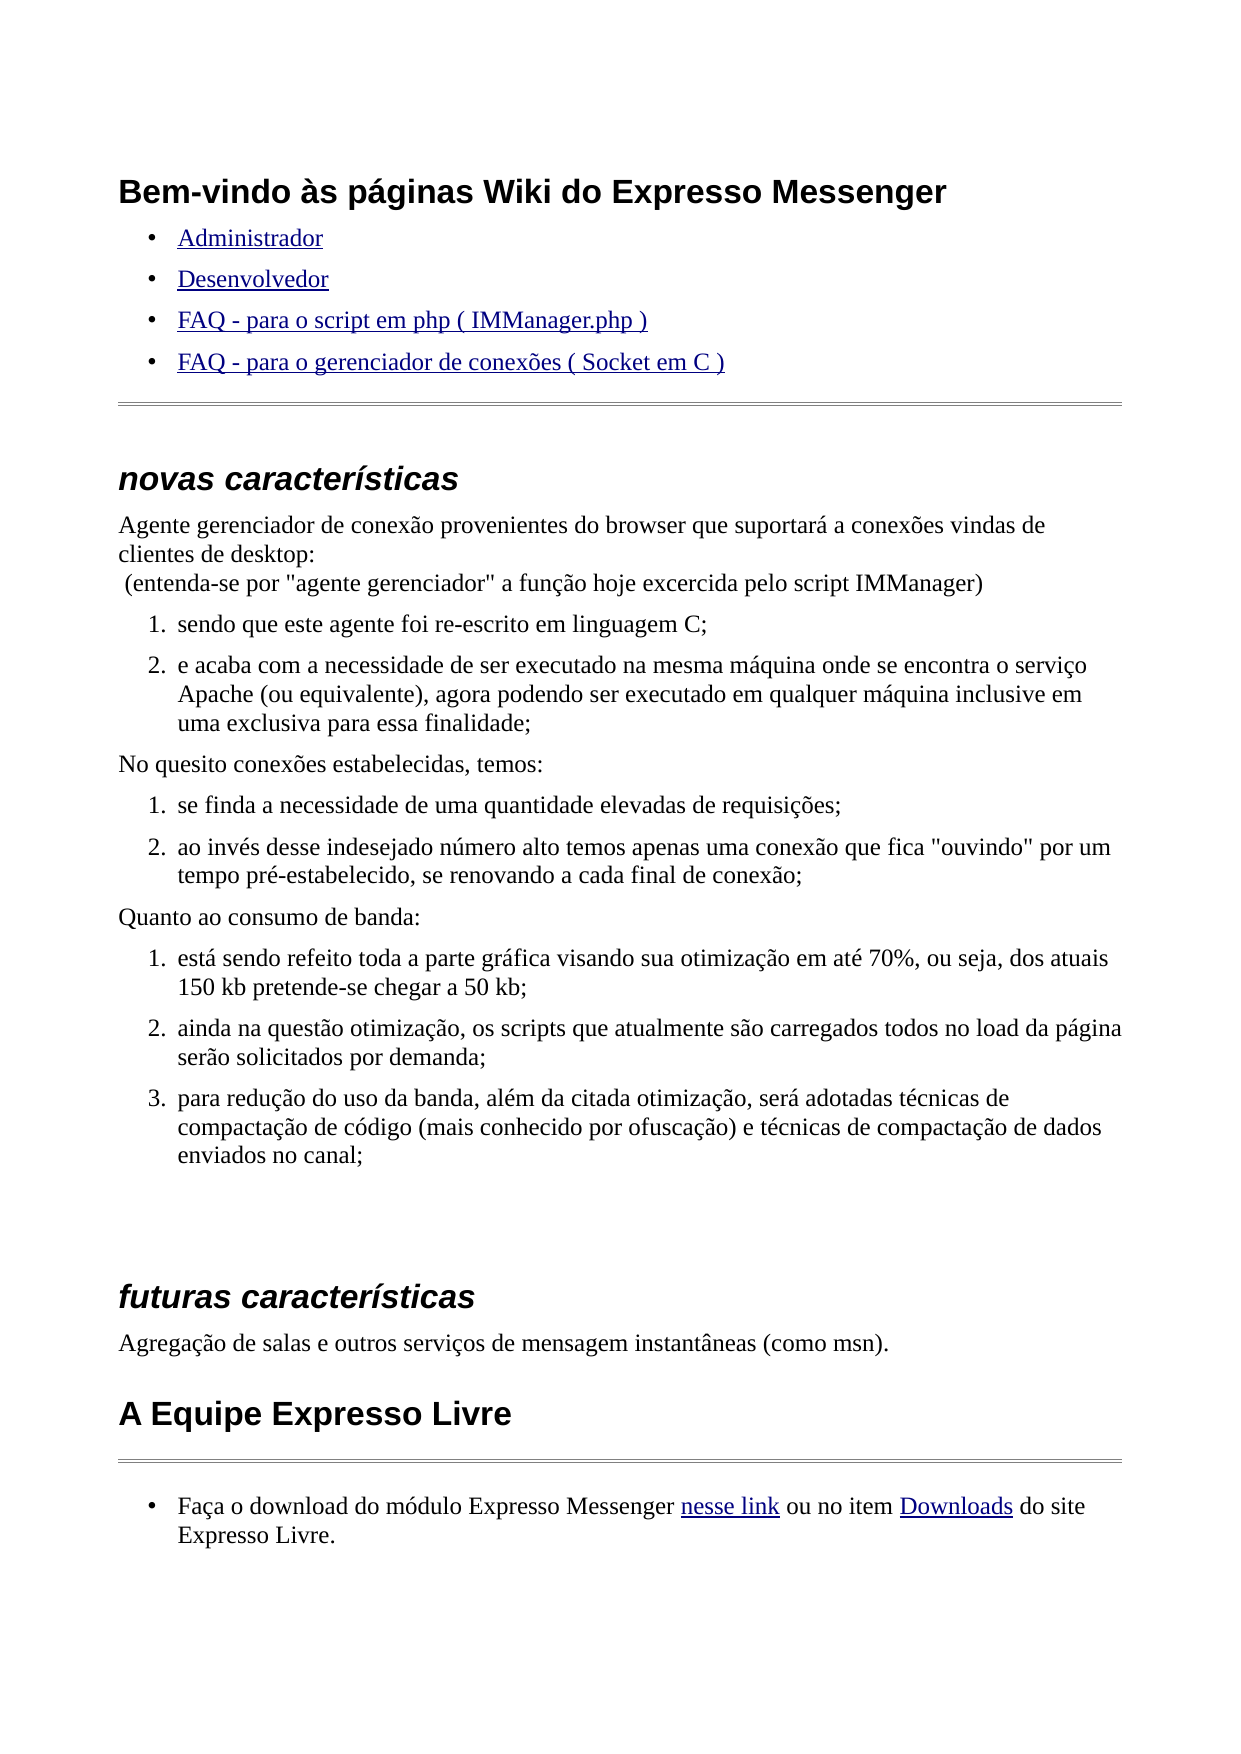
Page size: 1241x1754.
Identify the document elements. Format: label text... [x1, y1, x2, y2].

list ao invés desse indesejado número alto temos apenas uma conexão que fica "ouvindo" por um tempo pré-estabelecido, se renovando a cada final de conexão; [148, 832, 1122, 889]
list Administrador [148, 223, 1122, 252]
text Agregação de salas e outros serviços de mensagem instantâneas (como msn). [118, 1328, 1122, 1356]
list para redução do uso da banda, além da citada otimização, será adotadas técnicas de compactação de código (mais conhecido por ofuscação) e técnicas de compactação de dados enviados no canal; [148, 1083, 1122, 1169]
list FAQ - para o script em php ( IMManager.php ) [148, 306, 1122, 334]
list e acaba com a necessidade de ser executado na mesma máquina onde se encontra o serviço Apache (ou equivalente), agora podendo ser executado em qualquer máquina inclusive em uma exclusiva para essa finalidade; [148, 650, 1122, 737]
list está sendo refeito toda a parte gráfica visando sua otimização em até 70%, ou seja, dos atuais 150 kb pretende-se chegar a 50 kb; [148, 943, 1122, 1000]
text No quesito conexões estabelecidas, temos: [118, 749, 1122, 778]
subtitle novas características [118, 459, 1122, 498]
list ainda na questão otimização, os scripts que atualmente são carregados todos no load da página serão solicitados por demanda; [148, 1013, 1122, 1070]
list Desenvolvedor [148, 264, 1122, 293]
list FAQ - para o gerenciador de conexões ( Socket em C ) [148, 347, 1122, 376]
text Agente gerenciador de conexão provenientes do browser que suportará a conexões vindas de clientes de desktop: (entenda-se por "agente gerenciador" a função hoje excercida pelo script IMManager) [118, 510, 1122, 597]
list se finda a necessidade de uma quantidade elevadas de requisições; [148, 790, 1122, 819]
list Faça o download do módulo Expresso Messenger nesse link ou no item Downloads do site Expresso Livre. [148, 1491, 1122, 1549]
list sendo que este agente foi re-escrito em linguagem C; [148, 609, 1122, 638]
subtitle futuras características [118, 1277, 1122, 1315]
text Quanto ao consumo de banda: [118, 902, 1122, 930]
subtitle A Equipe Expresso Livre [118, 1394, 1122, 1433]
subtitle Bem-vindo às páginas Wiki do Expresso Messenger [118, 172, 1122, 211]
